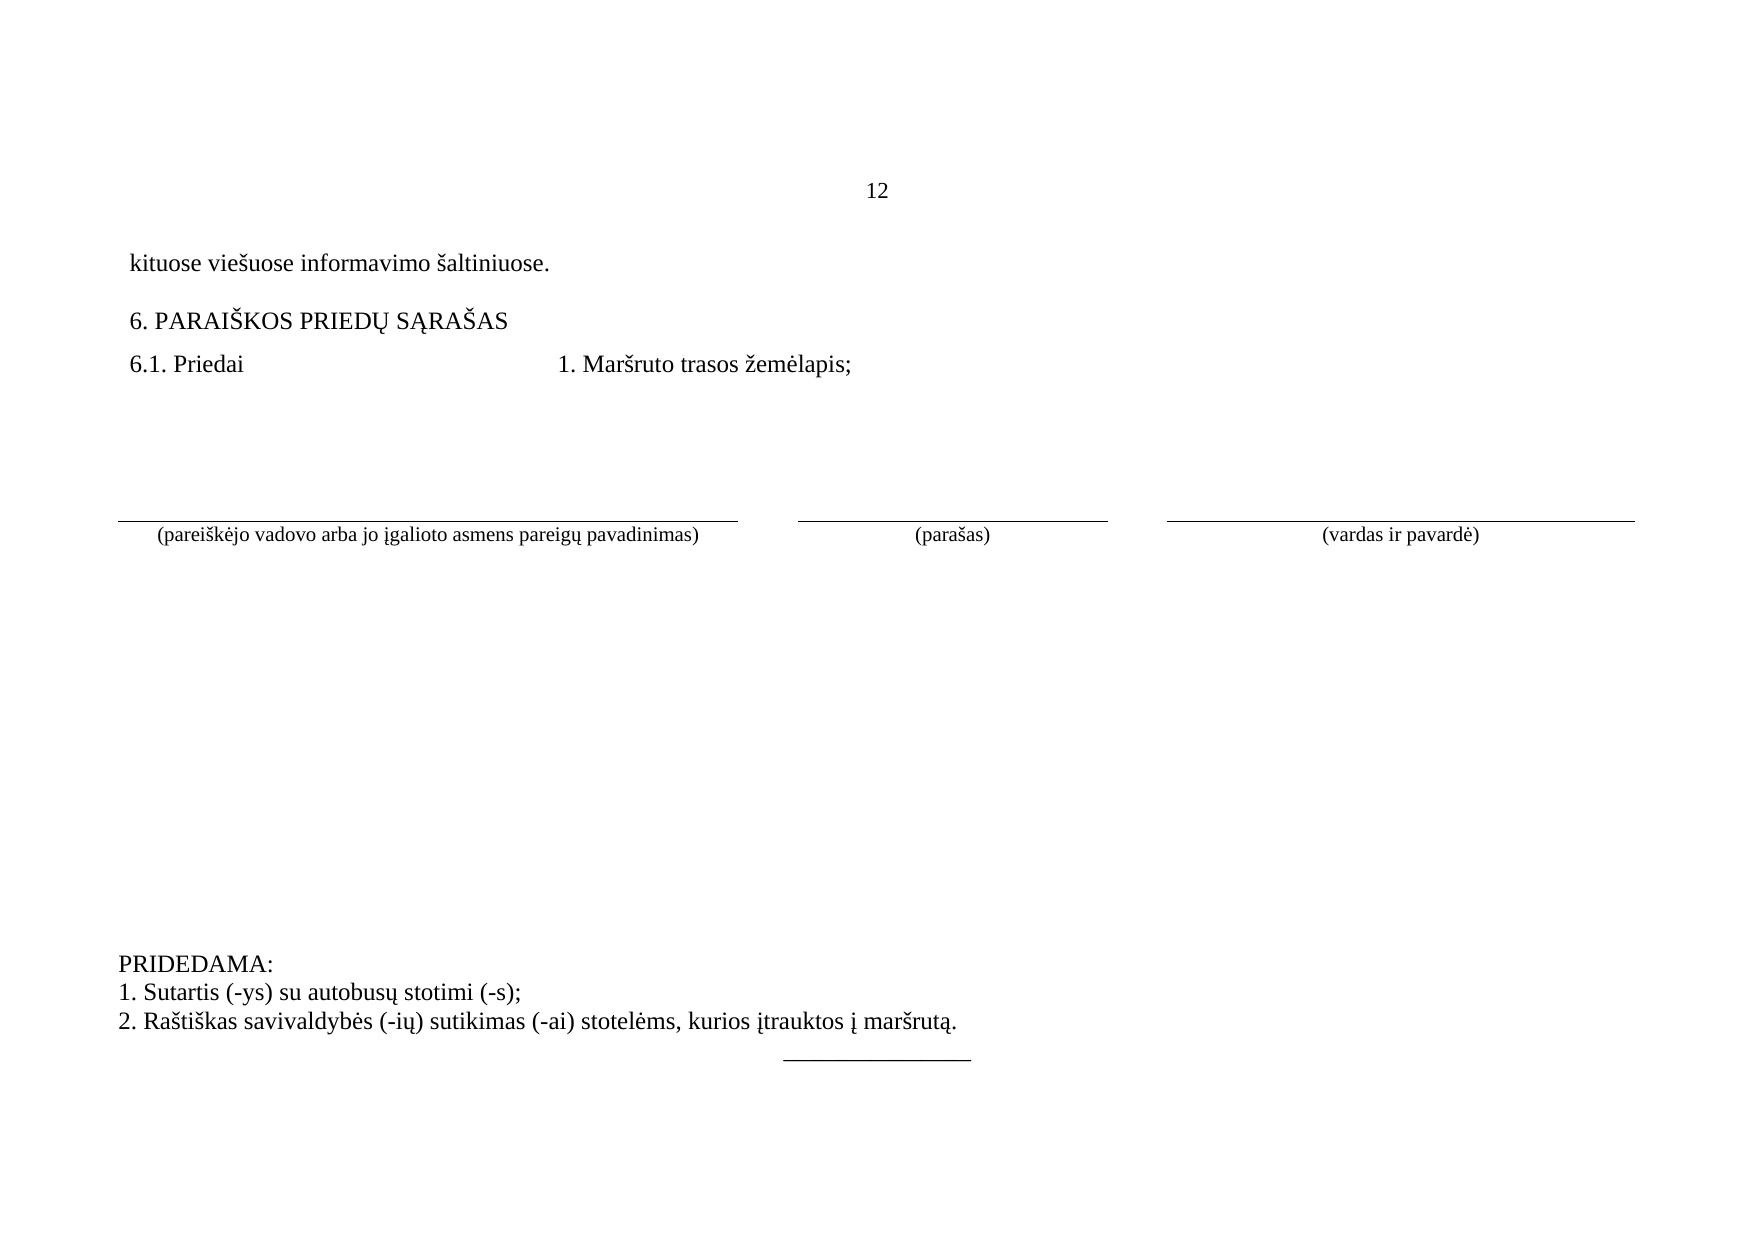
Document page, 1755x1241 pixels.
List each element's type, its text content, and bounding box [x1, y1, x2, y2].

table_cell [118, 392, 546, 435]
text 2. Raštiškas savivaldybės (-ių) sutikimas (-ai) stotelėms, kurios įtrauktos į maršrutą. [118, 1006, 1636, 1035]
text PRIDEDAMA: [118, 949, 1636, 977]
table_header 6. PARAIŠKOS PRIEDŲ SĄRAŠAS [118, 306, 546, 349]
table_header [1108, 493, 1167, 521]
table_header [738, 493, 797, 521]
table_cell [546, 392, 1636, 435]
text _______________ [118, 1035, 1636, 1064]
table_cell (vardas ir pavardė) [1167, 522, 1635, 546]
table_header [546, 306, 1636, 349]
table_cell 6.1. Priedai [118, 349, 546, 392]
table_cell 1. Maršruto trasos žemėlapis; [546, 349, 1636, 392]
table_cell (pareiškėjo vadovo arba jo įgalioto asmens pareigų pavadinimas) [118, 522, 738, 546]
table_header [1167, 493, 1635, 521]
table_cell [738, 521, 797, 546]
table_header [798, 493, 1107, 521]
table_header [118, 493, 738, 521]
table_cell [1108, 521, 1167, 546]
text 1. Sutartis (-ys) su autobusų stotimi (-s); [118, 977, 1636, 1006]
table_header kituose viešuose informavimo šaltiniuose. [118, 248, 1635, 277]
table_cell (parašas) [798, 522, 1107, 546]
